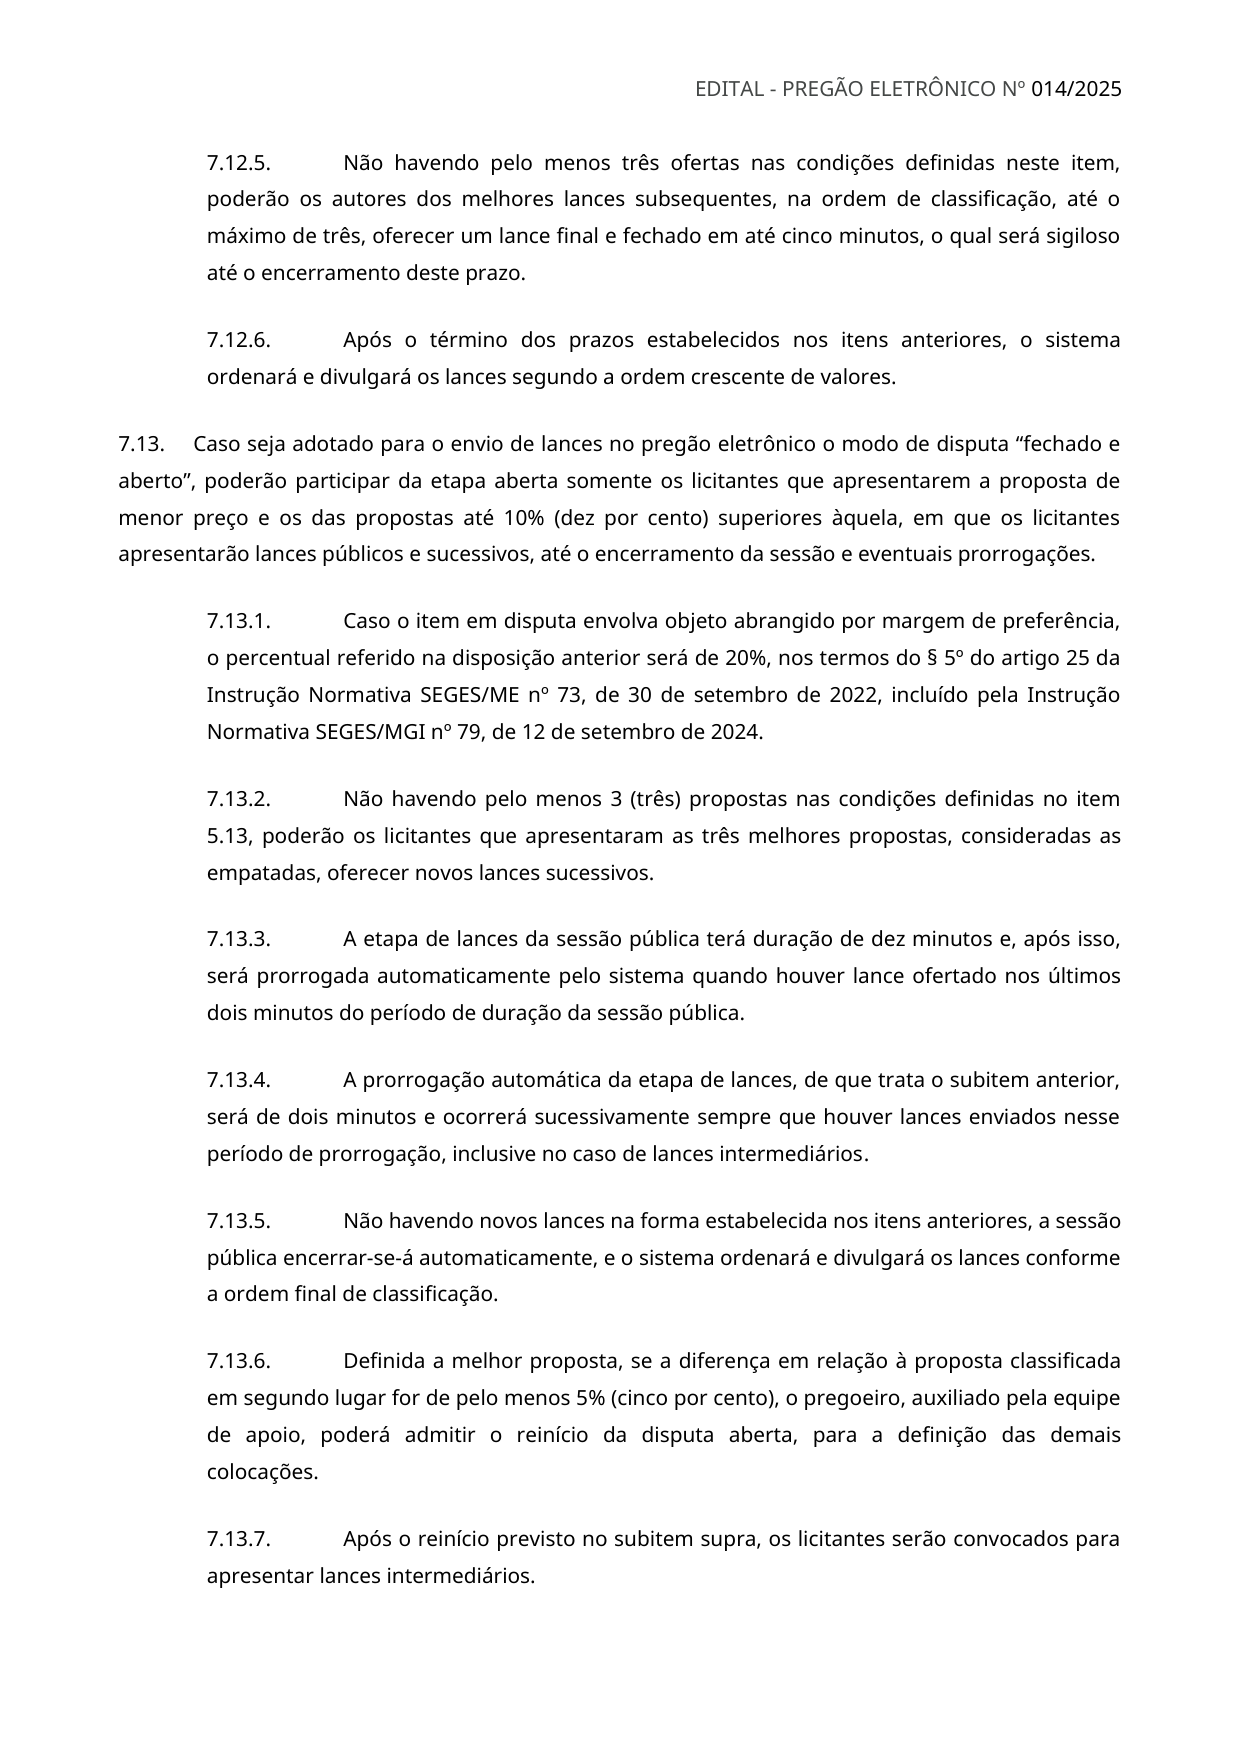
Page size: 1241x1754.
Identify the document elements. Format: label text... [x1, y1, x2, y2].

list Definida a melhor proposta, se a diferença em relação à proposta classificada em segundo lugar for de pelo menos 5% (cinco por cento), o pregoeiro, auxiliado pela equipe de apoio, poderá admitir o reinício da disputa aberta, para a definição das demais colocações. [207, 1346, 1122, 1486]
list A prorrogação automática da etapa de lances, de que trata o subitem anterior, será de dois minutos e ocorrerá sucessivamente sempre que houver lances enviados nesse período de prorrogação, inclusive no caso de lances intermediários. [207, 1065, 1122, 1167]
list Caso o item em disputa envolva objeto abrangido por margem de preferência, o percentual referido na disposição anterior será de 20%, nos termos do § 5º do artigo 25 da Instrução Normativa SEGES/ME nº 73, de 30 de setembro de 2022, incluído pela Instrução Normativa SEGES/MGI nº 79, de 12 de setembro de 2024. [207, 606, 1122, 746]
list Após o reinício previsto no subitem supra, os licitantes serão convocados para apresentar lances intermediários. [207, 1524, 1122, 1589]
list Não havendo pelo menos três ofertas nas condições definidas neste item, poderão os autores dos melhores lances subsequentes, na ordem de classificação, até o máximo de três, oferecer um lance final e fechado em até cinco minutos, o qual será sigiloso até o encerramento deste prazo. [207, 148, 1122, 287]
list Caso seja adotado para o envio de lances no pregão eletrônico o modo de disputa “fechado e aberto”, poderão participar da etapa aberta somente os licitantes que apresentarem a proposta de menor preço e os das propostas até 10% (dez por cento) superiores àquela, em que os licitantes apresentarão lances públicos e sucessivos, até o encerramento da sessão e eventuais prorrogações. [118, 429, 1122, 568]
list A etapa de lances da sessão pública terá duração de dez minutos e, após isso, será prorrogada automaticamente pelo sistema quando houver lance ofertado nos últimos dois minutos do período de duração da sessão pública. [207, 924, 1122, 1027]
list Após o término dos prazos estabelecidos nos itens anteriores, o sistema ordenará e divulgará os lances segundo a ordem crescente de valores. [207, 325, 1122, 391]
list Não havendo pelo menos 3 (três) propostas nas condições definidas no item 5.13, poderão os licitantes que apresentaram as três melhores propostas, consideradas as empatadas, oferecer novos lances sucessivos. [207, 784, 1122, 886]
list Não havendo novos lances na forma estabelecida nos itens anteriores, a sessão pública encerrar-se-á automaticamente, e o sistema ordenará e divulgará os lances conforme a ordem final de classificação. [207, 1206, 1122, 1308]
